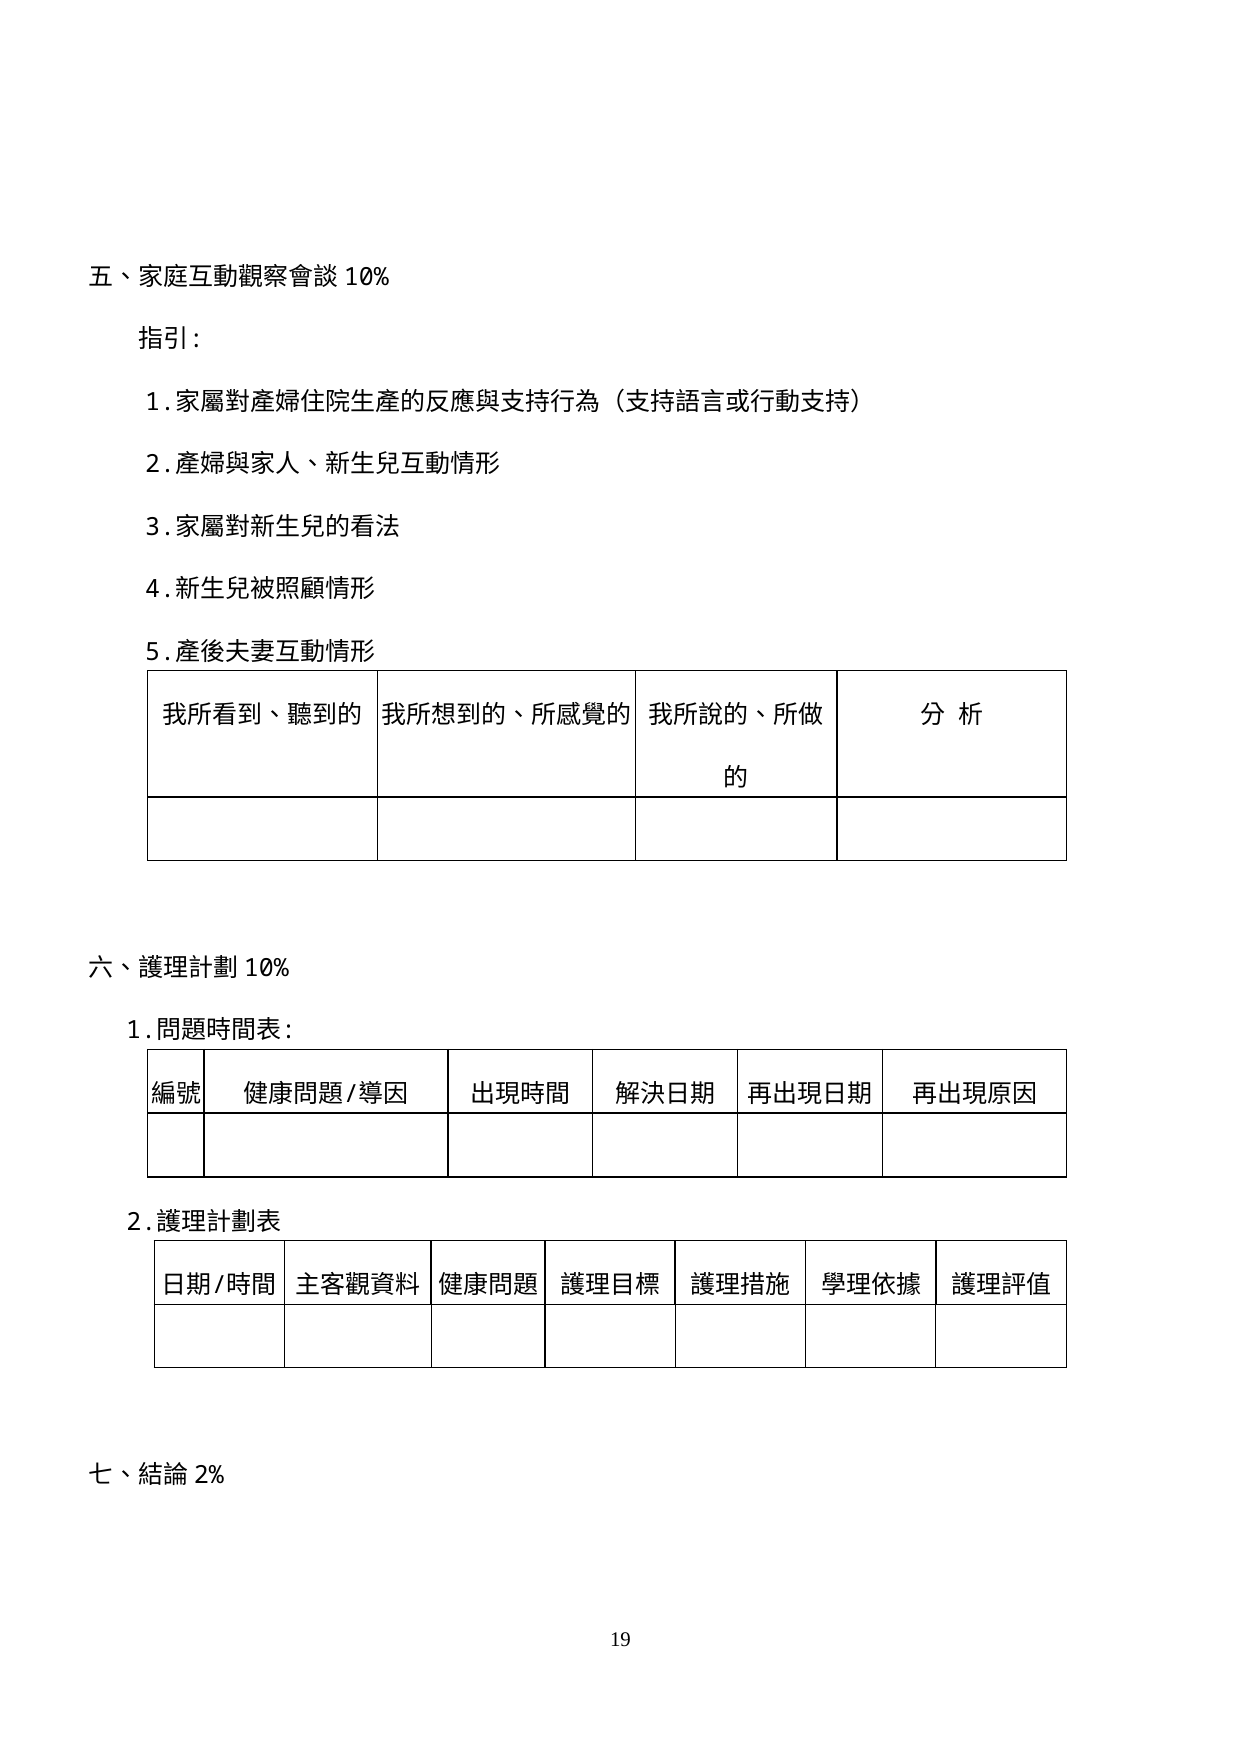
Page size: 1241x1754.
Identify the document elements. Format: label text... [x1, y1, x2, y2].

table_header 我所想到的、所感覺的 [378, 671, 635, 796]
table_cell [378, 798, 635, 860]
table_header 解決日期 [593, 1050, 737, 1112]
table_header 編號 [148, 1050, 203, 1112]
table_header 主客觀資料 [285, 1241, 430, 1303]
text 2.產婦與家人、新生兒互動情形 [145, 420, 1152, 483]
table_header 我所看到、聽到的 [148, 671, 377, 796]
table_cell [546, 1305, 675, 1367]
table_header 護理評值 [937, 1241, 1066, 1303]
table_cell [148, 798, 377, 860]
table_cell [285, 1305, 431, 1367]
text 五、家庭互動觀察會談10% [89, 233, 1152, 295]
table_cell [838, 798, 1066, 860]
table_header 學理依據 [806, 1241, 935, 1303]
text 5.產後夫妻互動情形 [145, 608, 1152, 670]
text 3.家屬對新生兒的看法 [145, 483, 1152, 545]
table_header 日期/時間 [155, 1241, 284, 1303]
table_header 分 析 [838, 671, 1066, 796]
table_cell [636, 798, 836, 860]
table_header 健康問題 [432, 1241, 544, 1303]
table_cell [449, 1114, 592, 1176]
text 1.家屬對產婦住院生產的反應與支持行為（支持語言或行動支持） [145, 358, 1152, 420]
text 指引: [89, 295, 1152, 358]
table_cell [593, 1114, 737, 1176]
table_cell [806, 1305, 935, 1367]
table_header 再出現原因 [883, 1050, 1066, 1112]
text 七、結論2% [89, 1431, 1152, 1493]
table_header 出現時間 [449, 1050, 592, 1112]
table_header 護理目標 [546, 1241, 674, 1303]
table_cell [676, 1305, 805, 1367]
table_header 護理措施 [676, 1241, 805, 1303]
text 1.問題時間表: [89, 986, 1152, 1049]
text 4.新生兒被照顧情形 [145, 545, 1152, 608]
table_cell [738, 1114, 882, 1176]
table_cell [936, 1305, 1066, 1367]
table_cell [432, 1305, 544, 1367]
table_header 我所說的、所做的 [636, 671, 836, 796]
text 六、護理計劃10% [89, 924, 1152, 986]
table_cell [883, 1114, 1066, 1176]
table_header 健康問題/導因 [205, 1050, 447, 1112]
table_cell [155, 1305, 284, 1367]
table_cell [148, 1114, 203, 1176]
text 2.護理計劃表 [89, 1177, 1152, 1240]
table_header 再出現日期 [738, 1050, 882, 1112]
table_cell [205, 1114, 447, 1176]
